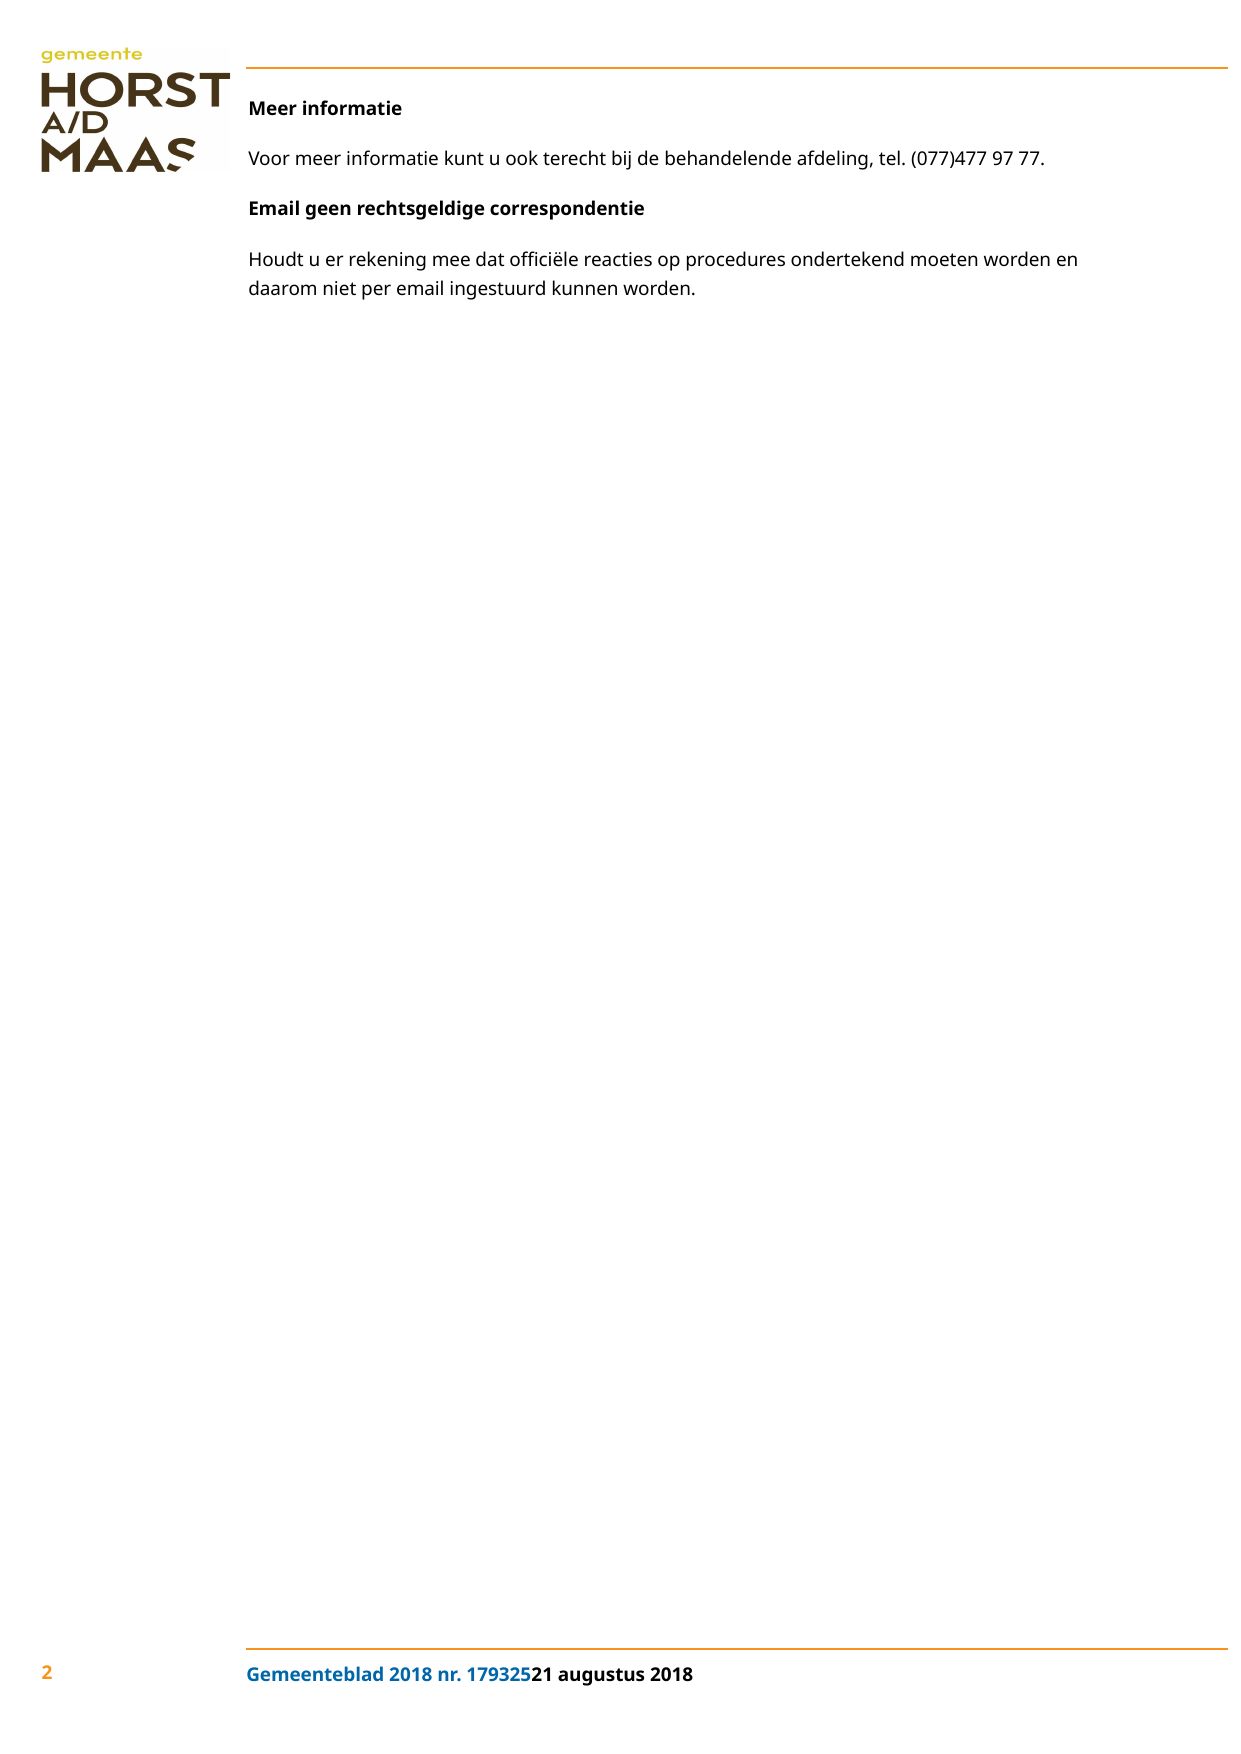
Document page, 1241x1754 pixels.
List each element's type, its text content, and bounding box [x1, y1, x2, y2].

text Email geen rechtsgeldige correspondentie [248, 196, 1152, 221]
text Voor meer informatie kunt u ook terecht bij de behandelende afdeling, tel. (077)477 97 77. [248, 145, 1152, 171]
text Houdt u er rekening mee dat officiële reacties op procedures ondertekend moeten worden en daarom niet per email ingestuurd kunnen worden. [248, 246, 1152, 301]
text Meer informatie [248, 95, 1152, 121]
picture [41, 47, 231, 172]
